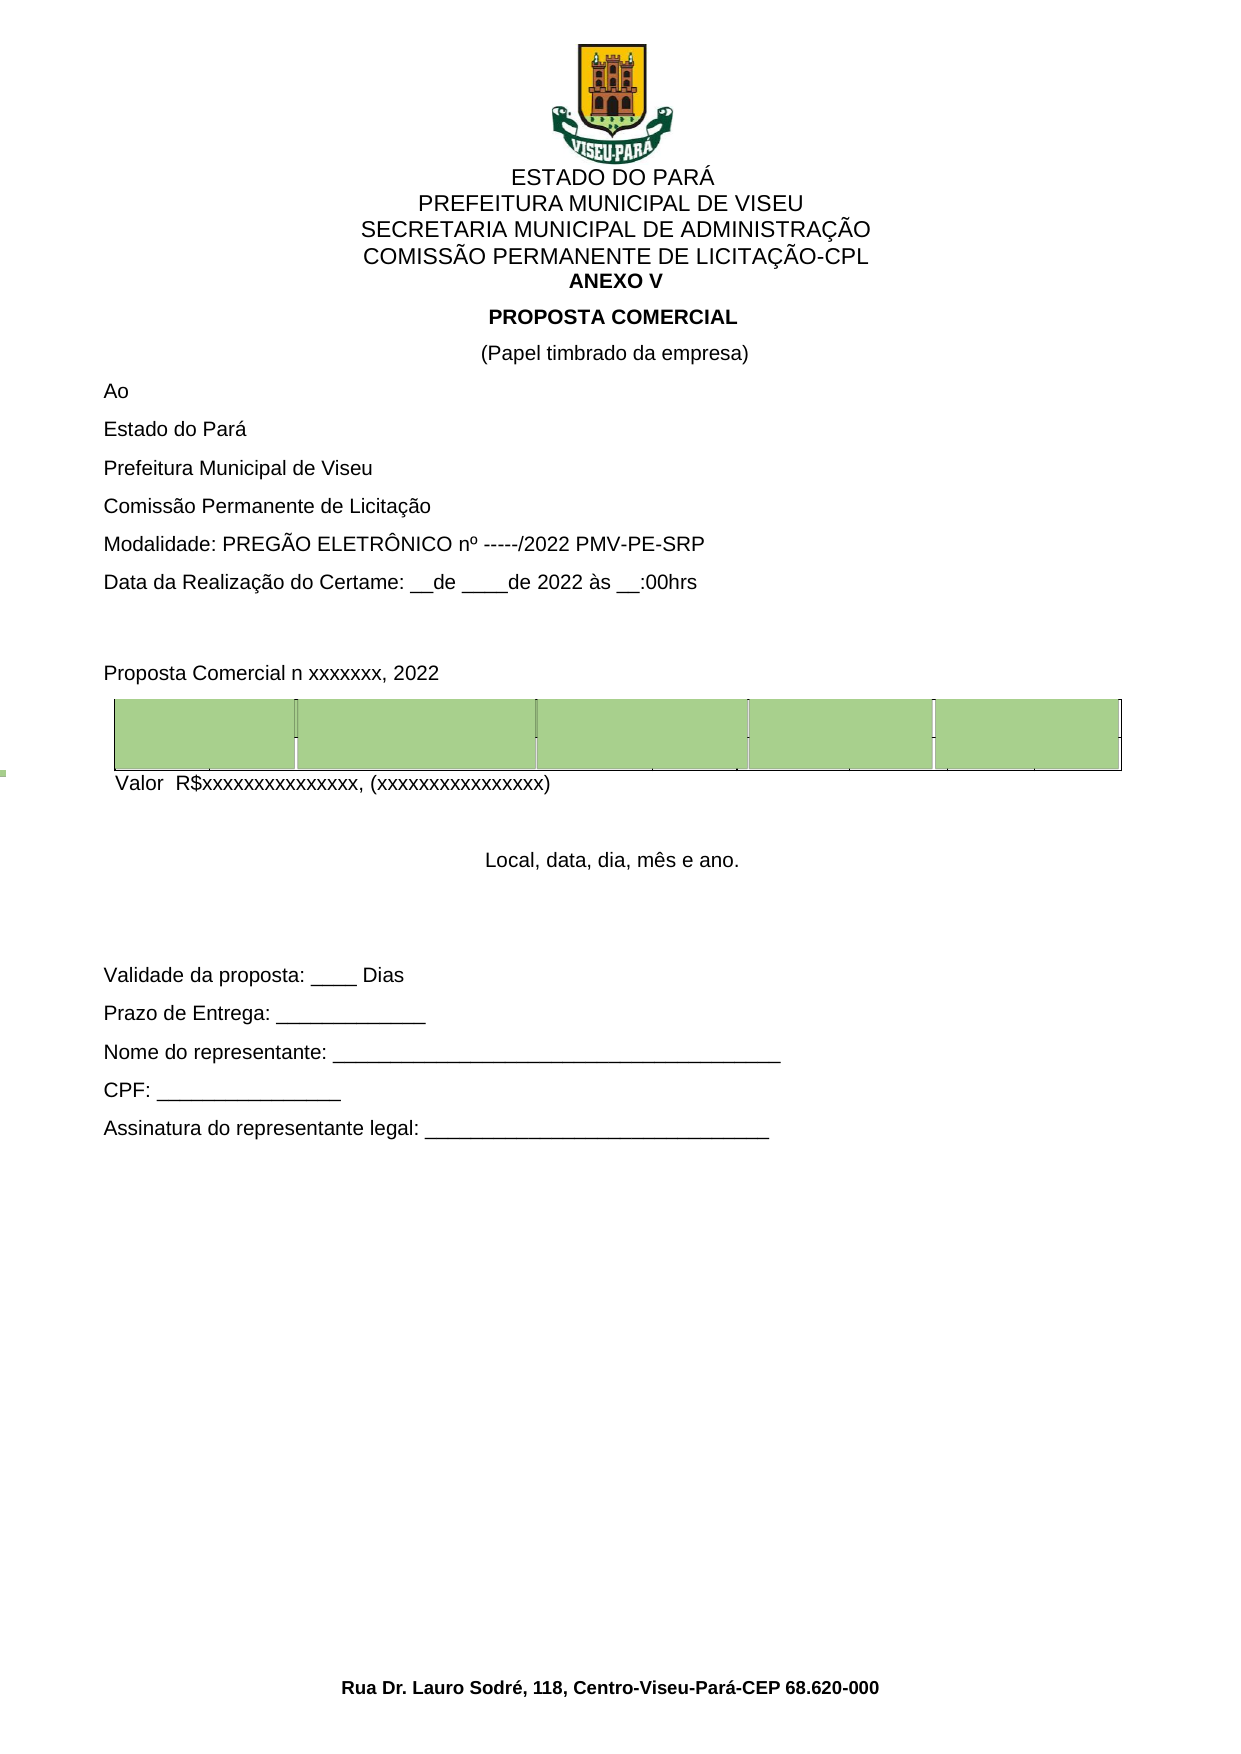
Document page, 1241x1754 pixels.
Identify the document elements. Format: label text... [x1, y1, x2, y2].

text Local, data, dia, mês e ano. [485, 848, 1154, 872]
text Prazo de Entrega: _____________ [103, 1001, 1154, 1025]
text ESTADO DO PARÁ PREFEITURA MUNICIPAL DE VISEU [418, 164, 813, 216]
text Modalidade: PREGÃO ELETRÔNICO nº -----/2022 PMV-PE-SRP Data da Realização do Certame: __de ____de 2022 às __:00hrs [103, 532, 712, 594]
text Valor R$xxxxxxxxxxxxxxx, (xxxxxxxxxxxxxxxx) [115, 771, 1154, 795]
picture [551, 44, 674, 165]
picture [0, 770, 6, 777]
picture [115, 699, 1122, 772]
text Validade da proposta: ____ Dias [103, 963, 1154, 987]
text CPF: ________________ [103, 1078, 1154, 1102]
text Ao [103, 379, 1154, 403]
text PROPOSTA COMERCIAL (Papel timbrado da empresa) [481, 305, 756, 364]
text SECRETARIA MUNICIPAL DE ADMINISTRAÇÃO COMISSÃO PERMANENTE DE LICITAÇÃO-CPL ANEXO V [356, 216, 875, 293]
text Estado do Pará [103, 417, 1154, 441]
text Rua Dr. Lauro Sodré, 118, Centro-Viseu-Pará-CEP 68.620-000 [341, 1676, 1154, 1698]
text Proposta Comercial n xxxxxxx, 2022 [103, 661, 1154, 684]
text Prefeitura Municipal de Viseu Comissão Permanente de Licitação [103, 456, 438, 518]
text Nome do representante: _______________________________________ [103, 1039, 1154, 1063]
text Assinatura do representante legal: ______________________________ [103, 1116, 1154, 1140]
